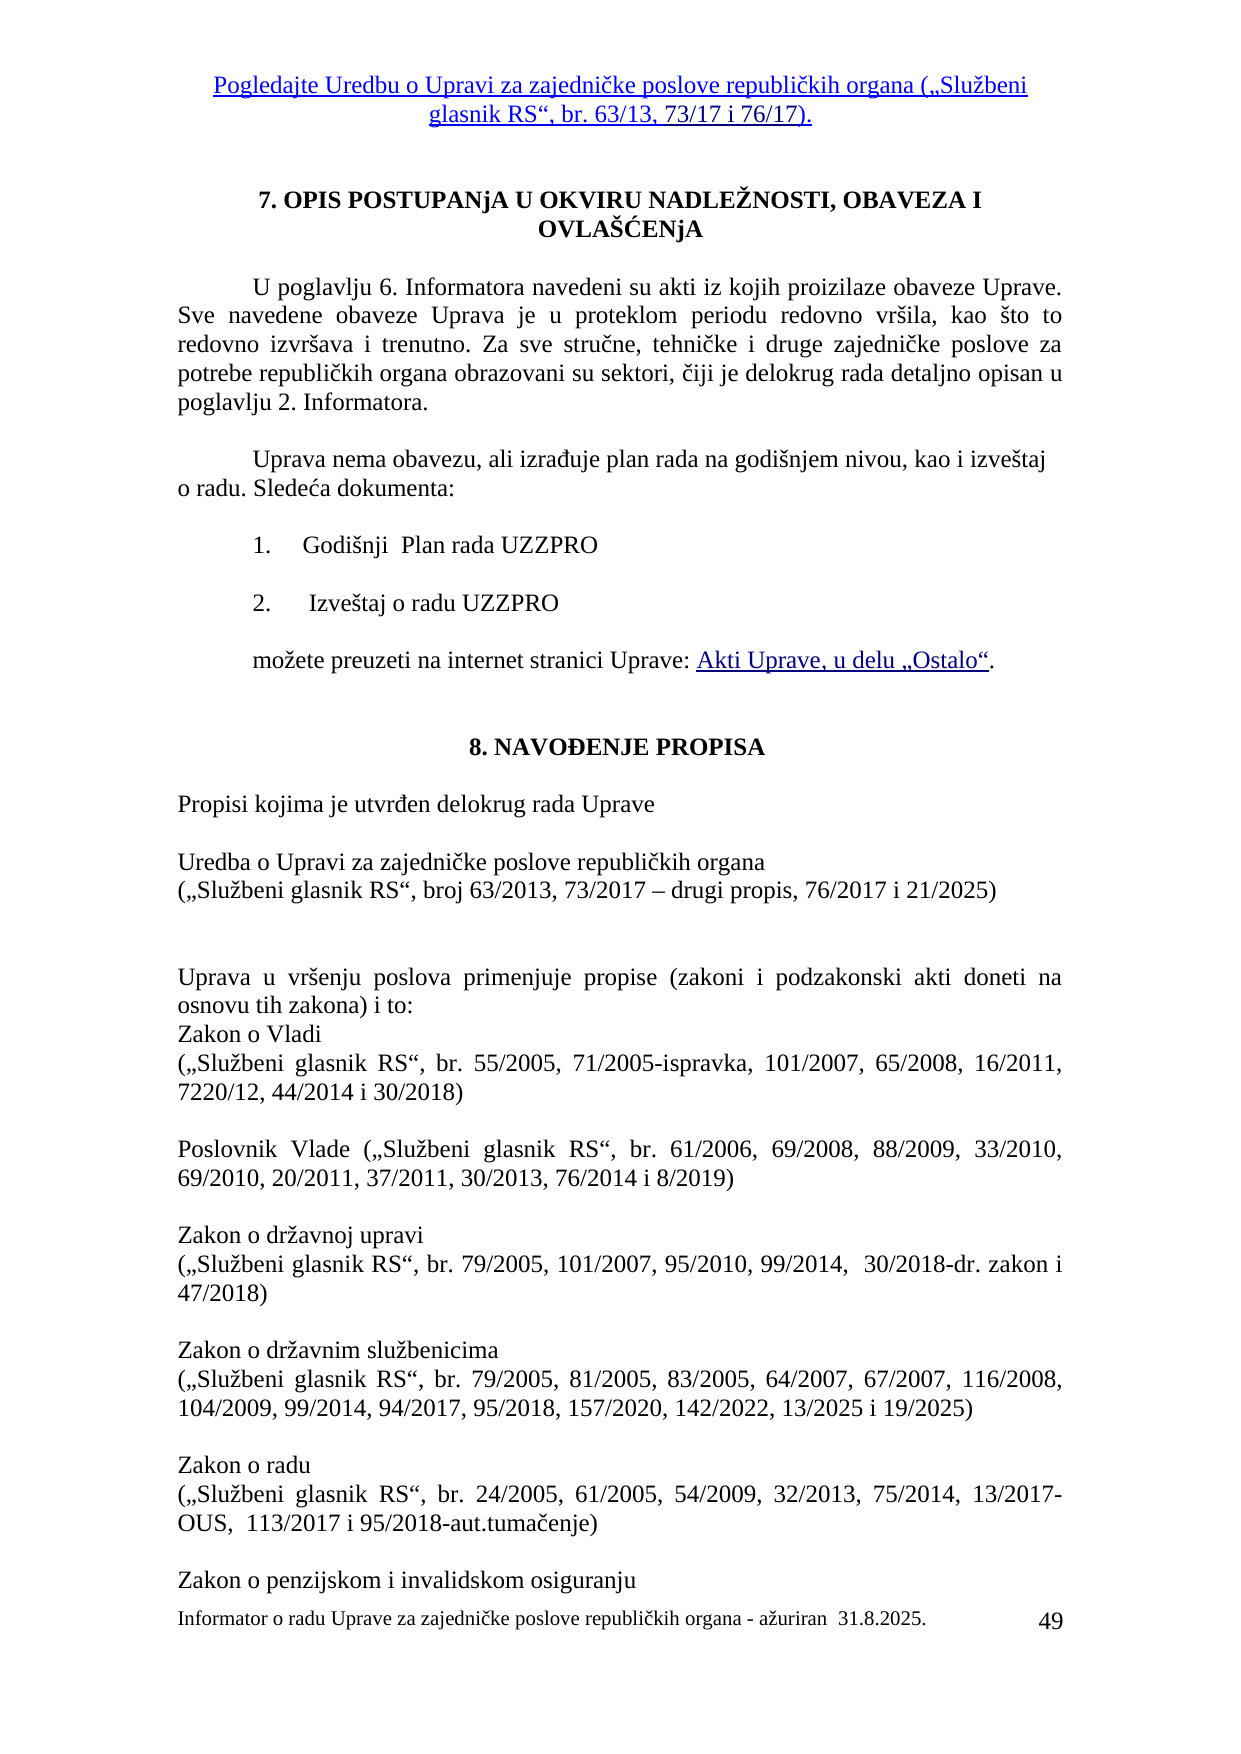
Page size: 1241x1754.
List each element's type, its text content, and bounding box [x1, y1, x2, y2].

text („Službeni glasnik RS“, broj 63/2013, 73/2017 – drugi propis, 76/2017 i 21/2025) [177, 875, 1063, 904]
text Zakon o Vladi [177, 1019, 1063, 1048]
text Zakon o radu [177, 1450, 1063, 1479]
text Zakon o državnim službenicima [177, 1335, 1063, 1364]
text Zakon o državnoj upravi [177, 1220, 1063, 1249]
text („Službeni glasnik RS“, br. 79/2005, 101/2007, 95/2010, 99/2014, 30/2018-dr. zakon i 47/2018) [177, 1249, 1063, 1307]
text Pogledajte Uredbu o Upravi za zajedničke poslove republičkih organa („Službeni glasnik RS“, br. 63/13, 73/17 i 76/17). [177, 70, 1063, 128]
text Poslovnik Vlade („Službeni glasnik RS“, br. 61/2006, 69/2008, 88/2009, 33/2010, 69/2010, 20/2011, 37/2011, 30/2013, 76/2014 i 8/2019) [177, 1134, 1063, 1192]
text („Službeni glasnik RS“, br. 55/2005, 71/2005-ispravka, 101/2007, 65/2008, 16/2011, 7220/12, 44/2014 i 30/2018) [177, 1048, 1063, 1105]
text možete preuzeti na internet stranici Uprave: Akti Uprave, u delu „Ostalo“. [177, 645, 1063, 674]
text Uprava nema obavezu, ali izrađuje plan rada na godišnjem nivou, kao i izveštaj o radu. Sledeća dokumenta: [177, 444, 1063, 502]
text („Službeni glasnik RS“, br. 24/2005, 61/2005, 54/2009, 32/2013, 75/2014, 13/2017-OUS, 113/2017 i 95/2018-aut.tumačenje) [177, 1479, 1063, 1537]
text Zakon o penzijskom i invalidskom osiguranju [177, 1565, 1063, 1594]
subtitle 7. OPIS POSTUPANјA U OKVIRU NADLEŽNOSTI, OBAVEZA I OVLAŠĆENјA [177, 185, 1063, 243]
text U poglavlјu 6. Informatora navedeni su akti iz kojih proizilaze obaveze Uprave. Sve navedene obaveze Uprava je u proteklom periodu redovno vršila, kao što to redovno izvršava i trenutno. Za sve stručne, tehničke i druge zajedničke poslove za potrebe republičkih organa obrazovani su sektori, čiji je delokrug rada detalјno opisan u poglavlјu 2. Informatora. [177, 272, 1063, 415]
text 2. Izveštaj o radu UZZPRO [177, 588, 1063, 617]
text („Službeni glasnik RS“, br. 79/2005, 81/2005, 83/2005, 64/2007, 67/2007, 116/2008, 104/2009, 99/2014, 94/2017, 95/2018, 157/2020, 142/2022, 13/2025 i 19/2025) [177, 1364, 1063, 1422]
list Godišnji Plan rada UZZPRO [252, 530, 1063, 559]
subtitle 8. NAVOĐENJE PROPISA [177, 732, 1063, 760]
text Uredba o Upravi za zajedničke poslove republičkih organa [177, 847, 1063, 875]
text Uprava u vršenju poslova primenjuje propise (zakoni i podzakonski akti doneti na osnovu tih zakona) i to: [177, 962, 1063, 1019]
text Propisi kojima je utvrđen delokrug rada Uprave [177, 789, 1063, 818]
